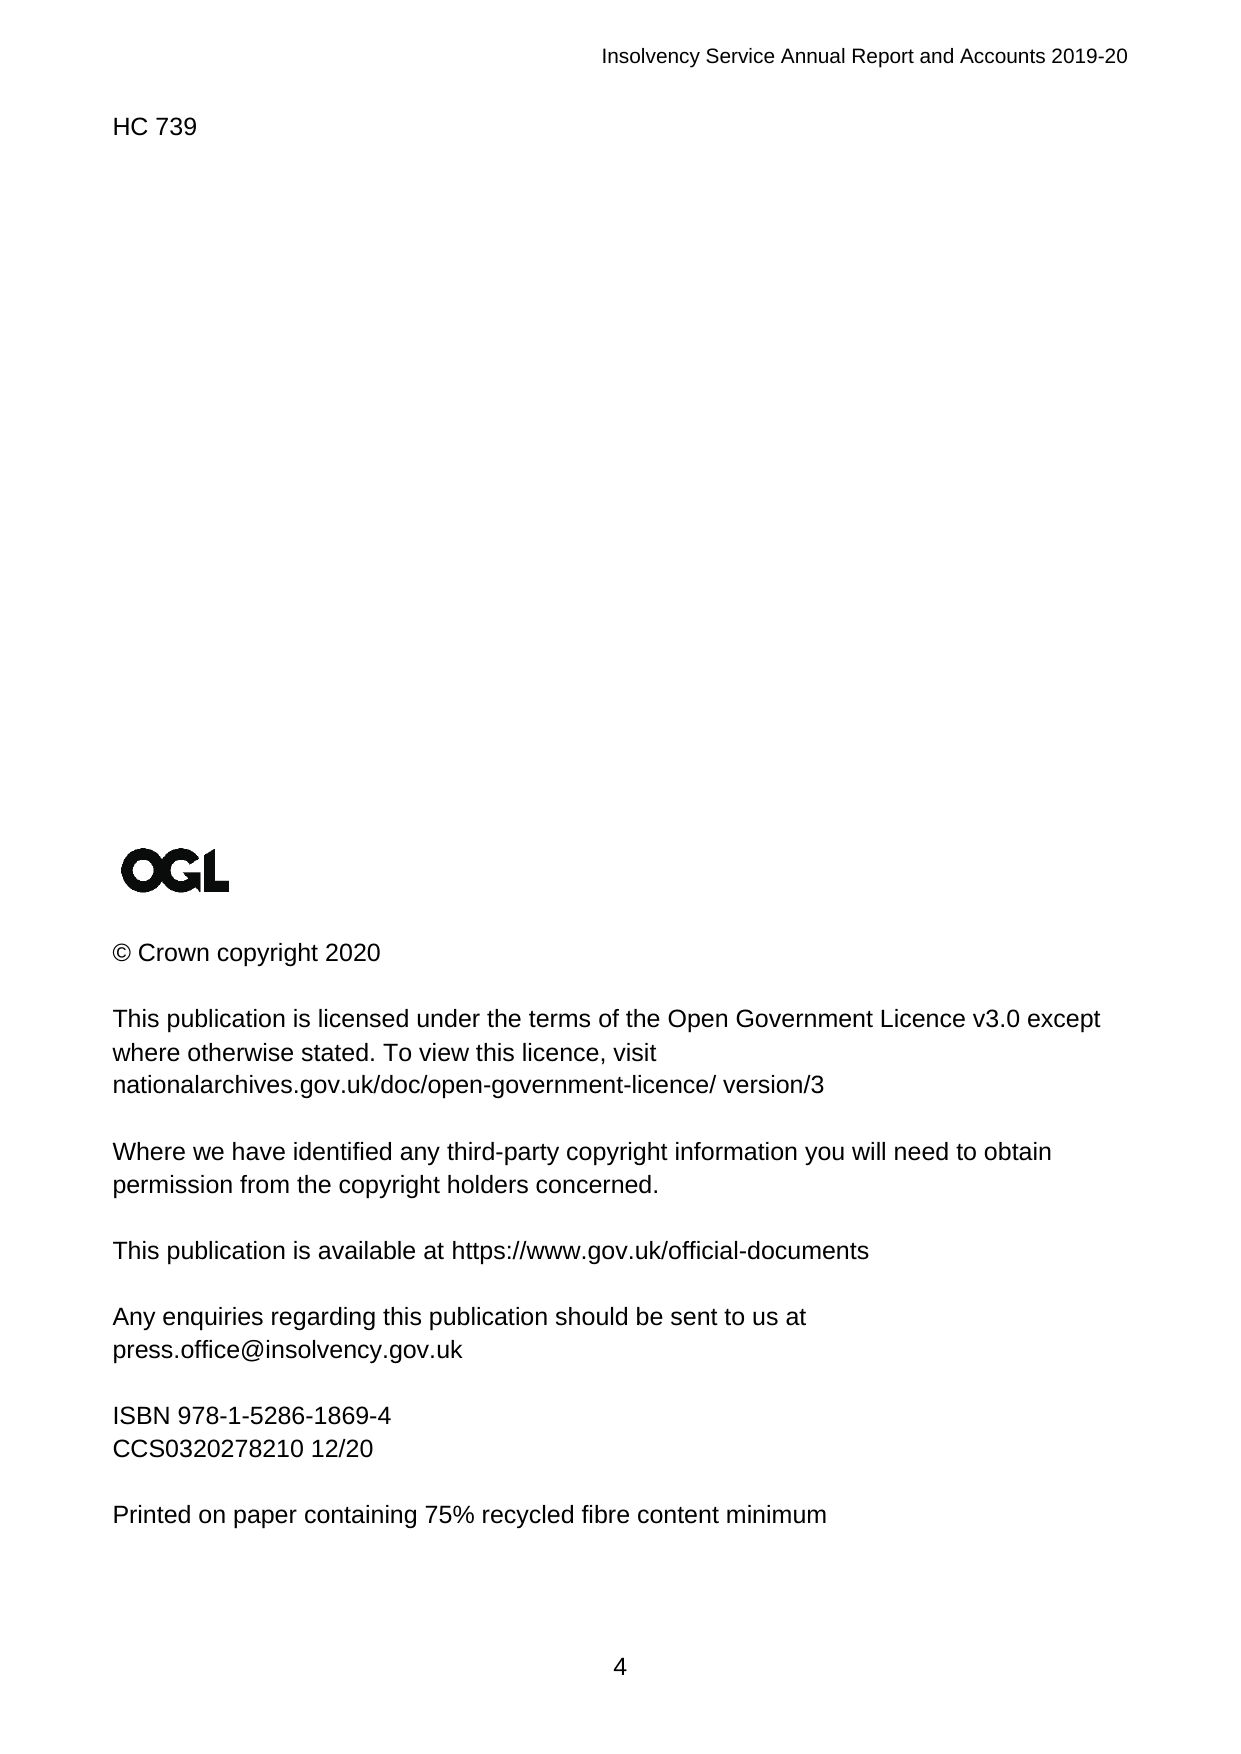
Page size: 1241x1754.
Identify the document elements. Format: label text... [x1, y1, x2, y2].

text Any enquiries regarding this publication should be sent to us at press.office@insolvency.gov.uk [112, 1302, 1128, 1363]
text CCS0320278210 12/20 [112, 1434, 1128, 1462]
text ISBN 978-1-5286-1869-4 [112, 1401, 1128, 1429]
text Where we have identified any third-party copyright information you will need to obtain permission from the copyright holders concerned. [112, 1137, 1128, 1198]
text This publication is licensed under the terms of the Open Government Licence v3.0 except where otherwise stated. To view this licence, visit [112, 1004, 1128, 1066]
text © Crown copyright 2020 [112, 938, 1128, 967]
text nationalarchives.gov.uk/doc/open-government-licence/ version/3 [112, 1071, 1128, 1099]
text This publication is available at https://www.gov.uk/official-documents [112, 1236, 1128, 1264]
text Printed on paper containing 75% recycled fibre content minimum [112, 1500, 1128, 1528]
text HC 739 [112, 112, 472, 141]
